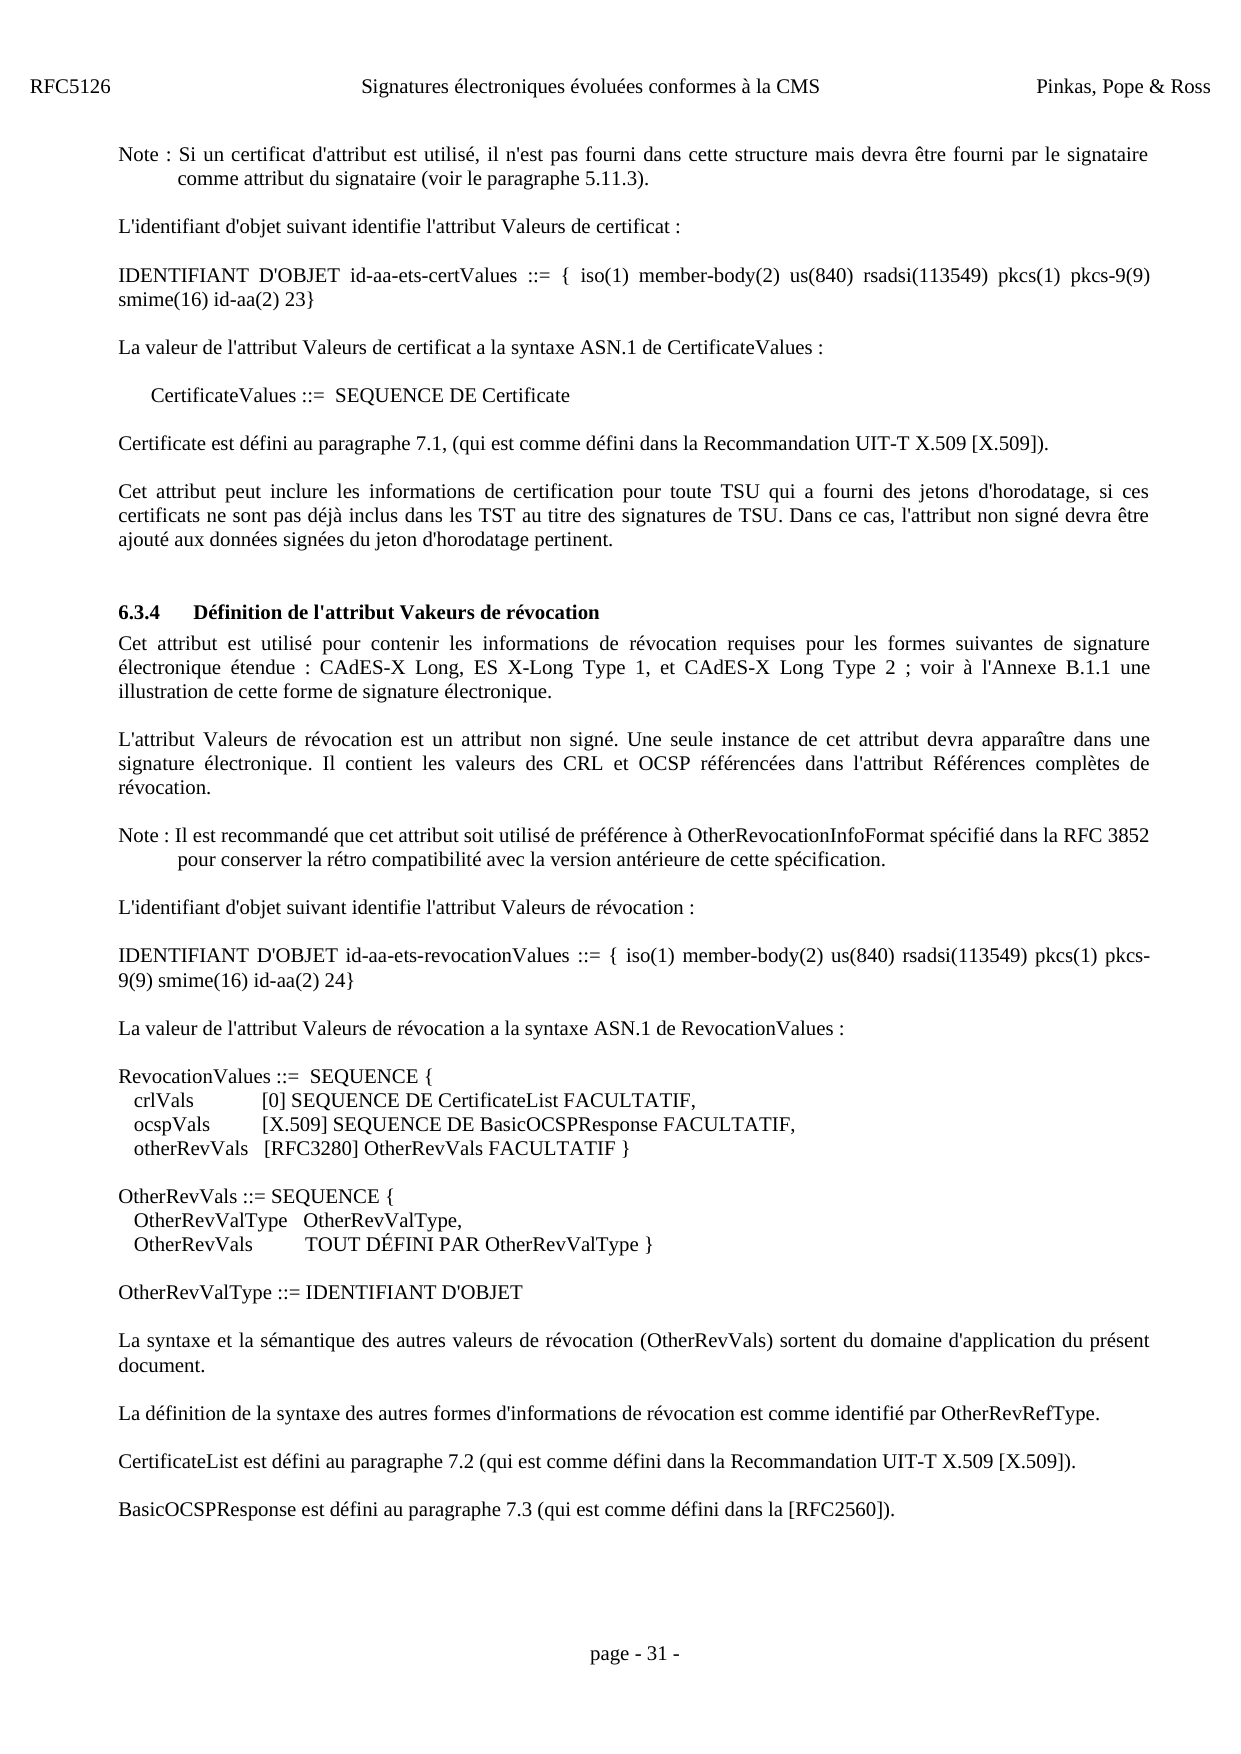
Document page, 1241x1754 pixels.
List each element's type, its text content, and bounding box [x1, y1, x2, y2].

subtitle 6.3.4 Définition de l'attribut Vakeurs de révocation [118, 600, 1152, 624]
text CertificateList est défini au paragraphe 7.2 (qui est comme défini dans la Recommandation UIT-T X.509 [X.509]). [118, 1449, 1152, 1473]
text OtherRevVals ::= SEQUENCE { [118, 1184, 1152, 1208]
text L'identifiant d'objet suivant identifie l'attribut Valeurs de révocation : [118, 895, 1152, 919]
text CertificateValues ::= SEQUENCE DE Certificate [151, 383, 1152, 407]
text Note : Si un certificat d'attribut est utilisé, il n'est pas fourni dans cette structure mais devra être fourni par le signataire comme attribut du signataire (voir le paragraphe 5.11.3). [118, 142, 1152, 190]
text Note : Il est recommandé que cet attribut soit utilisé de préférence à OtherRevocationInfoFormat spécifié dans la RFC 3852 pour conserver la rétro compatibilité avec la version antérieure de cette spécification. [118, 823, 1152, 871]
text La valeur de l'attribut Valeurs de révocation a la syntaxe ASN.1 de RevocationValues : [118, 1016, 1152, 1040]
text La valeur de l'attribut Valeurs de certificat a la syntaxe ASN.1 de CertificateValues : [118, 335, 1152, 359]
text RevocationValues ::= SEQUENCE { [118, 1064, 1152, 1088]
text La définition de la syntaxe des autres formes d'informations de révocation est comme identifié par OtherRevRefType. [118, 1401, 1152, 1425]
text Cet attribut est utilisé pour contenir les informations de révocation requises pour les formes suivantes de signature électronique étendue : CAdES-X Long, ES X-Long Type 1, et CAdES-X Long Type 2 ; voir à l'Annexe B.1.1 une illustration de cette forme de signature électronique. [118, 631, 1152, 703]
text BasicOCSPResponse est défini au paragraphe 7.3 (qui est comme défini dans la [RFC2560]). [118, 1497, 1152, 1521]
text L'attribut Valeurs de révocation est un attribut non signé. Une seule instance de cet attribut devra apparaître dans une signature électronique. Il contient les valeurs des CRL et OCSP référencées dans l'attribut Références complètes de révocation. [118, 727, 1152, 799]
text Certificate est défini au paragraphe 7.1, (qui est comme défini dans la Recommandation UIT-T X.509 [X.509]). [118, 431, 1152, 455]
text otherRevVals [RFC3280] OtherRevVals FACULTATIF } [118, 1136, 1152, 1160]
text Cet attribut peut inclure les informations de certification pour toute TSU qui a fourni des jetons d'horodatage, si ces certificats ne sont pas déjà inclus dans les TST au titre des signatures de TSU. Dans ce cas, l'attribut non signé devra être ajouté aux données signées du jeton d'horodatage pertinent. [118, 479, 1152, 551]
text La syntaxe et la sémantique des autres valeurs de révocation (OtherRevVals) sortent du domaine d'application du présent document. [118, 1328, 1152, 1377]
text IDENTIFIANT D'OBJET id-aa-ets-revocationValues ::= { iso(1) member-body(2) us(840) rsadsi(113549) pkcs(1) pkcs-9(9) smime(16) id-aa(2) 24} [118, 943, 1152, 992]
text OtherRevValType ::= IDENTIFIANT D'OBJET [118, 1280, 1152, 1304]
text OtherRevVals TOUT DÉFINI PAR OtherRevValType } [118, 1232, 1152, 1256]
text IDENTIFIANT D'OBJET id-aa-ets-certValues ::= { iso(1) member-body(2) us(840) rsadsi(113549) pkcs(1) pkcs-9(9) smime(16) id-aa(2) 23} [118, 262, 1152, 311]
text OtherRevValType OtherRevValType, [118, 1208, 1152, 1232]
text ocspVals [X.509] SEQUENCE DE BasicOCSPResponse FACULTATIF, [118, 1112, 1152, 1136]
text crlVals [0] SEQUENCE DE CertificateList FACULTATIF, [118, 1088, 1152, 1112]
text L'identifiant d'objet suivant identifie l'attribut Valeurs de certificat : [118, 214, 1152, 238]
